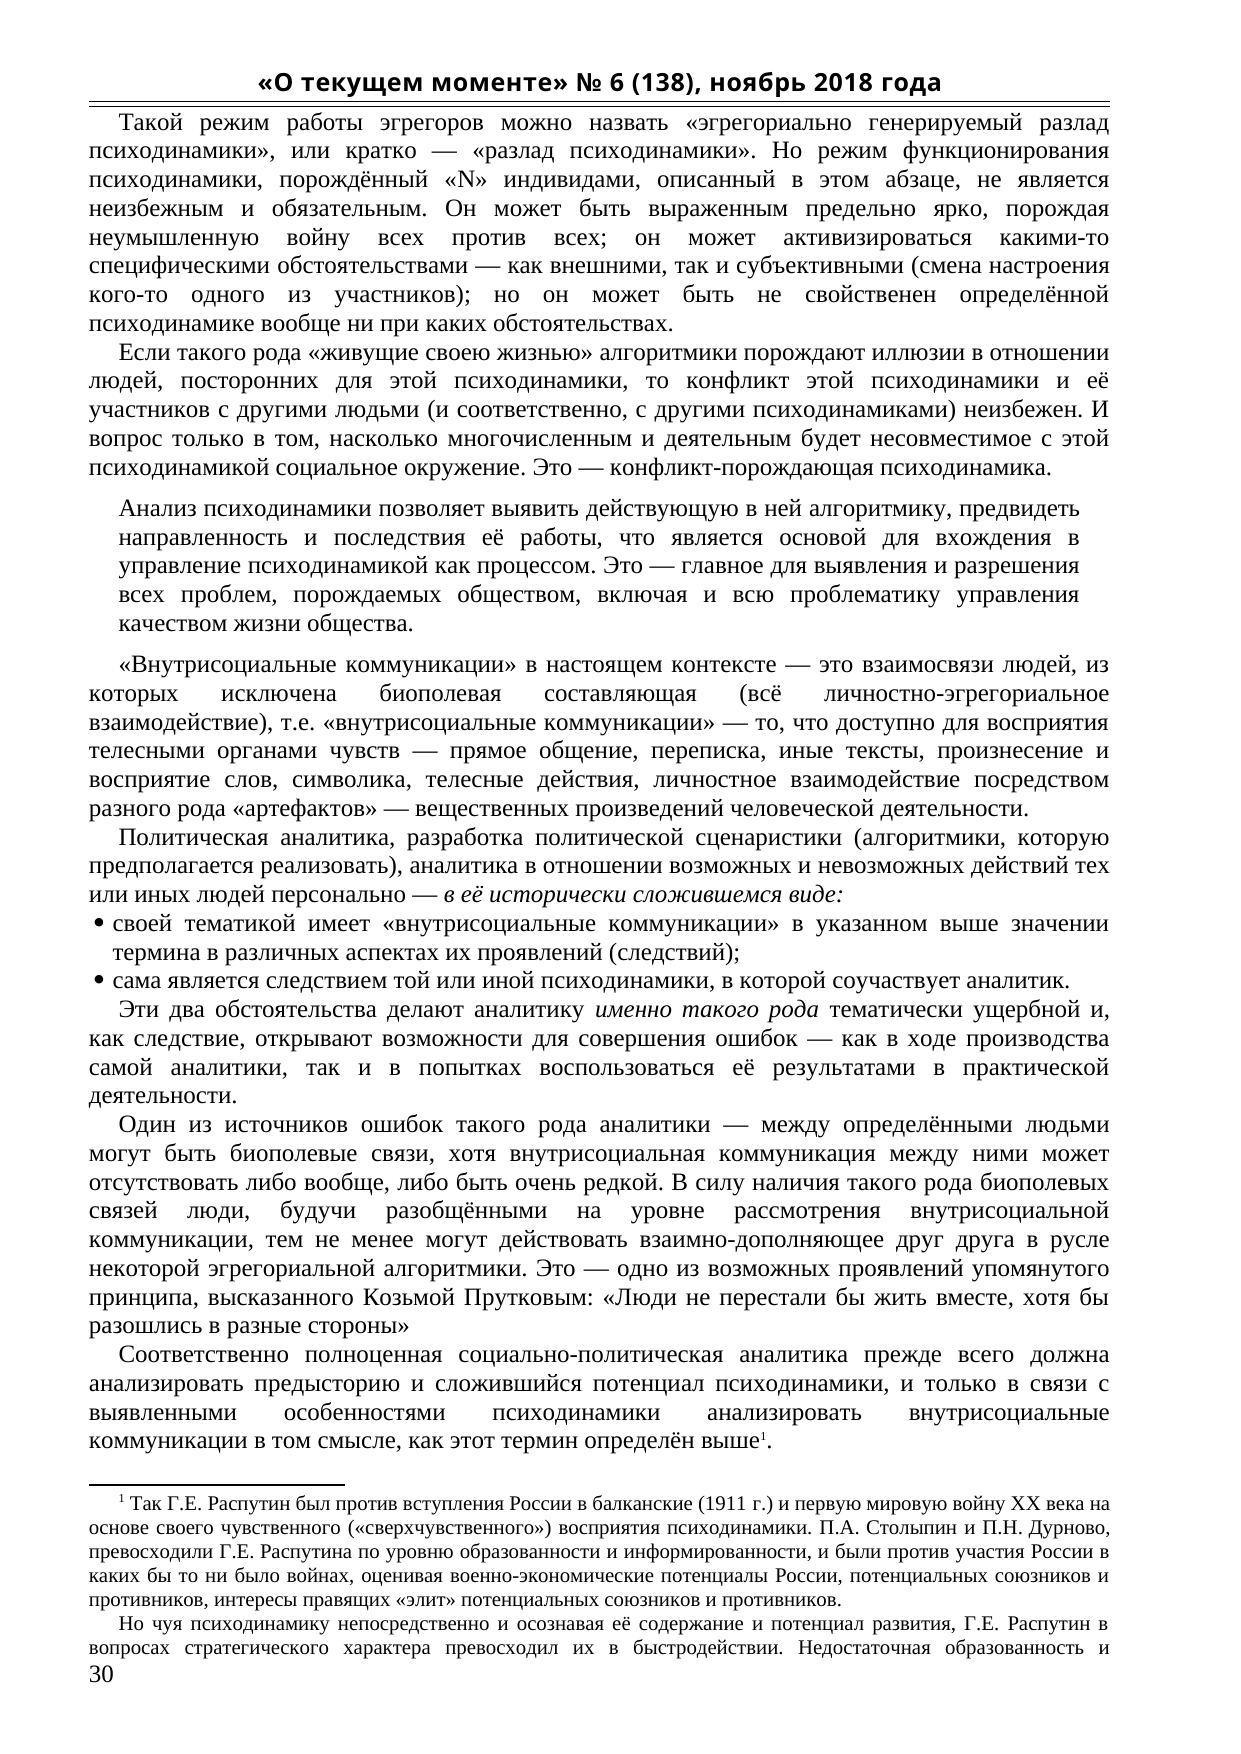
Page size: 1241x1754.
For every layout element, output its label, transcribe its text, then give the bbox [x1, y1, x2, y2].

text Такой режим работы эгрегоров можно назвать «эгрегориально генерируемый разлад психодинамики», или кратко — «разлад психодинамики». Но режим функционирования психодинамики, порождённый «N» индивидами, описанный в этом абзаце, не является неизбежным и обязательным. Он может быть выраженным предельно ярко, порождая неумышленную войну всех против всех; он может активизироваться какими-то специфическими обстоятельствами — как внешними, так и субъективными (смена настроения кого-то одного из участников); но он может быть не свойственен определённой психодинамике вообще ни при каких обстоятельствах. [89, 107, 1110, 337]
list своей тематикой имеет «внутрисоциальные коммуникации» в указанном выше значении термина в различных аспектах их проявлений (следствий); [94, 908, 1110, 965]
text Так Г.Е. Распутин был против вступления России в балканские (1911 г.) и первую мировую войну ХХ века на основе своего чувственного («сверхчувственного») восприятия психодинамики. П.А. Столыпин и П.Н. Дурново, превосходили Г.Е. Распутина по уровню образованности и информированности, и были против участия России в каких бы то ни было войнах, оценивая военно-экономические потенциалы России, потенциальных союзников и противников, интересы правящих «элит» потенциальных союзников и противников. [89, 1491, 1110, 1611]
text Политическая аналитика, разработка политической сценаристики (алгоритмики, которую предполагается реализовать), аналитика в отношении возможных и невозможных действий тех или иных людей персонально — в её исторически сложившемся виде: [89, 822, 1110, 908]
text Эти два обстоятельства делают аналитику именно такого рода тематически ущербной и, как следствие, открывают возможности для совершения ошибок — как в ходе производства самой аналитики, так и в попытках воспользоваться её результатами в практической деятельности. [89, 994, 1110, 1109]
list сама является следствием той или иной психодинамики, в которой соучаствует аналитик. [94, 965, 1110, 994]
text Один из источников ошибок такого рода аналитики — между определёнными людьми могут быть биополевые связи, хотя внутрисоциальная коммуникация между ними может отсутствовать либо вообще, либо быть очень редкой. В силу наличия такого рода биополевых связей люди, будучи разобщёнными на уровне рассмотрения внутрисоциальной коммуникации, тем не менее могут действовать взаимно-дополняющее друг друга в русле некоторой эгрегориальной алгоритмики. Это — одно из возможных проявлений упомянутого принципа, высказанного Козьмой Прутковым: «Люди не перестали бы жить вместе, хотя бы разошлись в разные стороны» [89, 1109, 1110, 1339]
text Соответственно полноценная социально-политическая аналитика прежде всего должна анализировать предысторию и сложившийся потенциал психодинамики, и только в связи с выявленными особенностями психодинамики анализировать внутрисоциальные коммуникации в том смысле, как этот термин определён выше. [89, 1339, 1110, 1454]
text Но чуя психодинамику непосредственно и осознавая её содержание и потенциал развития, Г.Е. Распутин в вопросах стратегического характера превосходил их в быстродействии. Недостаточная образованность и [89, 1611, 1110, 1659]
text «Внутрисоциальные коммуникации» в настоящем контексте — это взаимосвязи людей, из которых исключена биополевая составляющая (всё личностно-эгрегориальное взаимодействие), т.е. «внутрисоциальные коммуникации» — то, что доступно для восприятия телесными органами чувств — прямое общение, переписка, иные тексты, произнесение и восприятие слов, символика, телесные действия, личностное взаимодействие посредством разного рода «артефактов» — вещественных произведений человеческой деятельности. [89, 649, 1110, 822]
text Если такого рода «живущие своею жизнью» алгоритмики порождают иллюзии в отношении людей, посторонних для этой психодинамики, то конфликт этой психодинамики и её участников с другими людьми (и соответственно, с другими психодинамиками) неизбежен. И вопрос только в том, насколько многочисленным и деятельным будет несовместимое с этой психодинамикой социальное окружение. Это — конфликт-порождающая психодинамика. [89, 337, 1110, 480]
text Анализ психодинамики позволяет выявить действующую в ней алгоритмику, предвидеть направленность и последствия её работы, что является основой для вхождения в управление психодинамикой как процессом. Это — главное для выявления и разрешения всех проблем, порождаемых обществом, включая и всю проблематику управления качеством жизни общества. [118, 493, 1081, 637]
